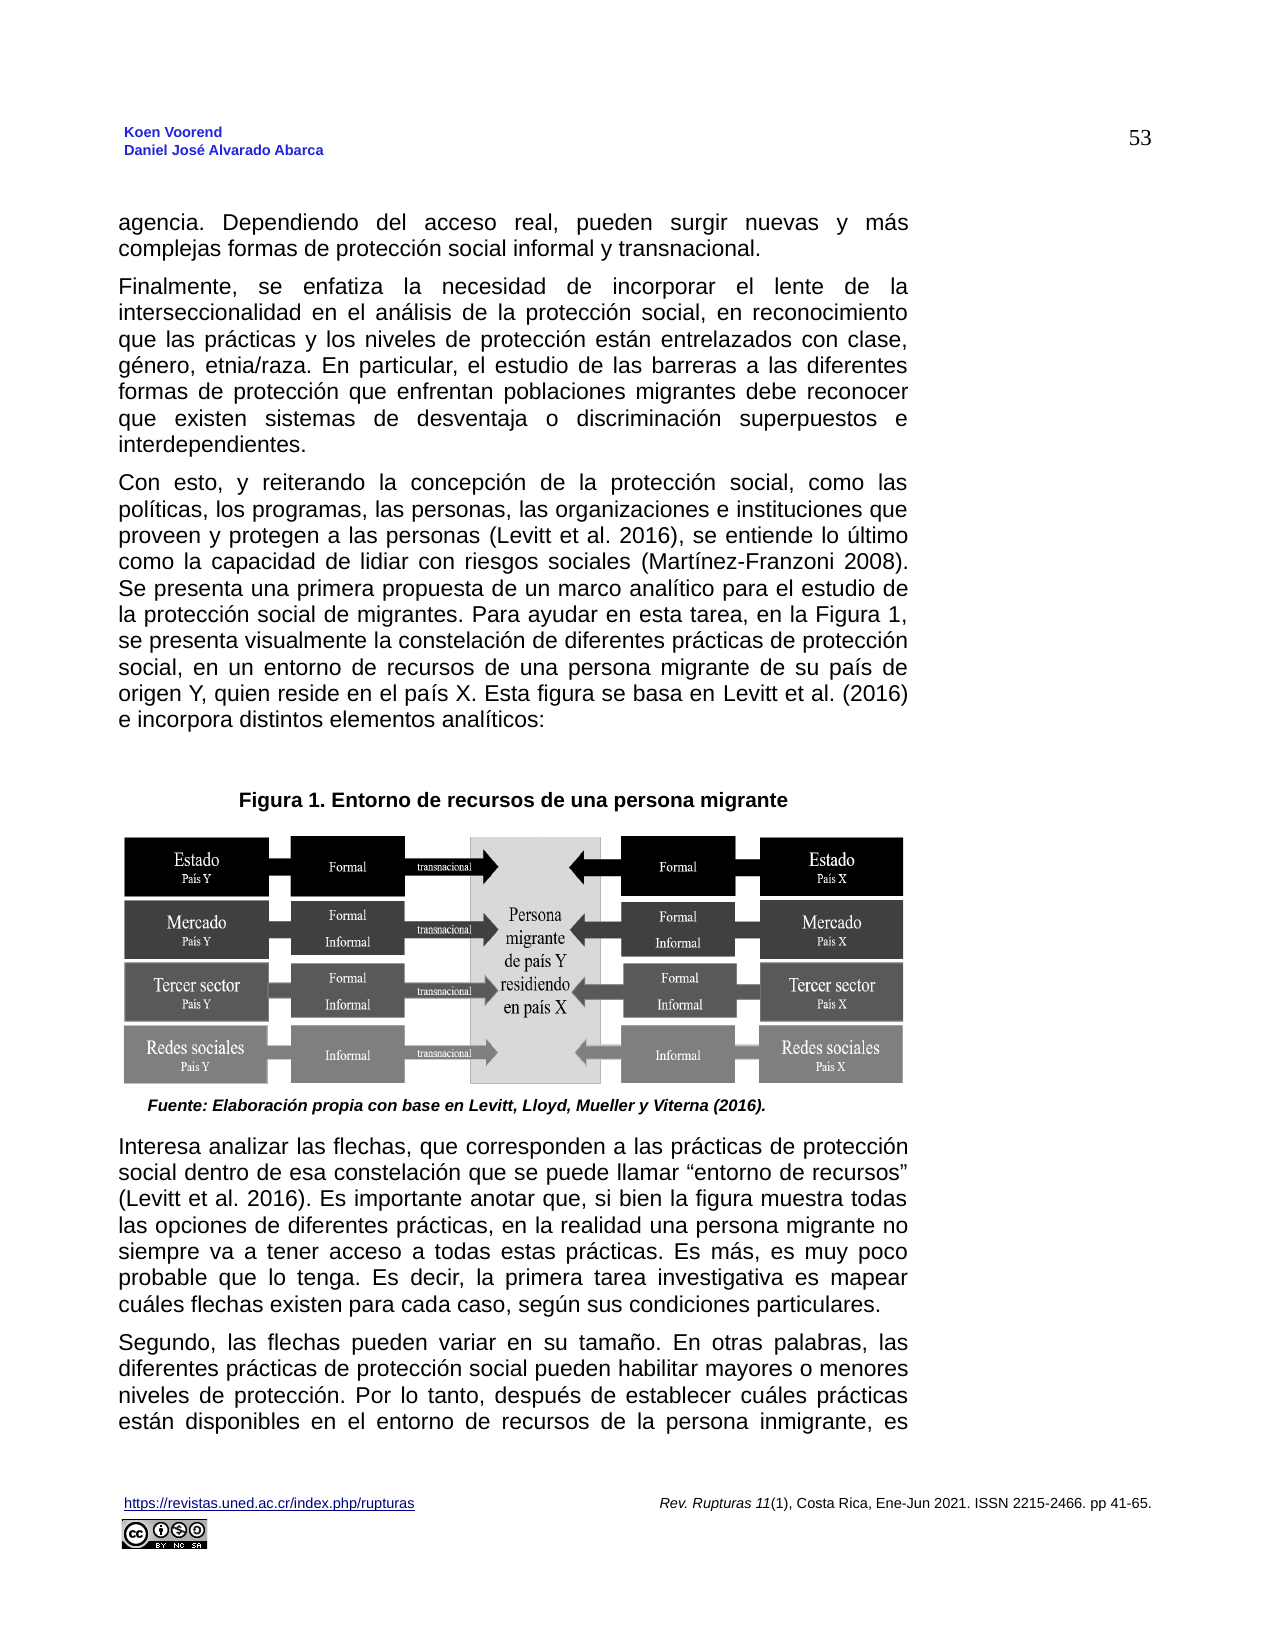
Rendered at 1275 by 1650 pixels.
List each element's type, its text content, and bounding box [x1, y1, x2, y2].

text agencia. Dependiendo del acceso real, pueden surgir nuevas y más complejas formas de protección social informal y transnacional. [118, 208, 909, 261]
text Interesa analizar las flechas, que corresponden a las prácticas de protección social dentro de esa constelación que se puede llamar “entorno de recursos” (Levitt et al. 2016). Es importante anotar que, si bien la figura muestra todas las opciones de diferentes prácticas, en la realidad una persona migrante no siempre va a tener acceso a todas estas prácticas. Es más, es muy poco probable que lo tenga. Es decir, la primera tarea investigativa es mapear cuáles flechas existen para cada caso, según sus condiciones particulares. [118, 1133, 909, 1317]
picture [123, 836, 904, 1084]
picture [121, 1519, 208, 1549]
text Segundo, las flechas pueden variar en su tamaño. En otras palabras, las diferentes prácticas de protección social pueden habilitar mayores o menores niveles de protección. Por lo tanto, después de establecer cuáles prácticas están disponibles en el entorno de recursos de la persona inmigrante, es [118, 1329, 909, 1434]
text Con esto, y reiterando la concepción de la protección social, como las políticas, los programas, las personas, las organizaciones e instituciones que proveen y protegen a las personas (Levitt et al. 2016), se entiende lo último como la capacidad de lidiar con riesgos sociales (Martínez-Franzoni 2008). Se presenta una primera propuesta de un marco analítico para el estudio de la protección social de migrantes. Para ayudar en esta tarea, en la Figura 1, se presenta visualmente la constelación de diferentes prácticas de protección social, en un entorno de recursos de una persona migrante de su país de origen Y, quien reside en el país X. Esta figura se basa en Levitt et al. (2016) e incorpora distintos elementos analíticos: [118, 469, 909, 733]
table_header Figura 1. Entorno de recursos de una persona migrante Fuente: Elaboración propia con base en Levitt, Lloyd, Mueller y Viterna (2016). [118, 783, 909, 1121]
text Finalmente, se enfatiza la necesidad de incorporar el lente de la interseccionalidad en el análisis de la protección social, en reconocimiento que las prácticas y los niveles de protección están entrelazados con clase, género, etnia/raza. En particular, el estudio de las barreras a las diferentes formas de protección que enfrentan poblaciones migrantes debe reconocer que existen sistemas de desventaja o discriminación superpuestos e interdependientes. [118, 273, 909, 457]
